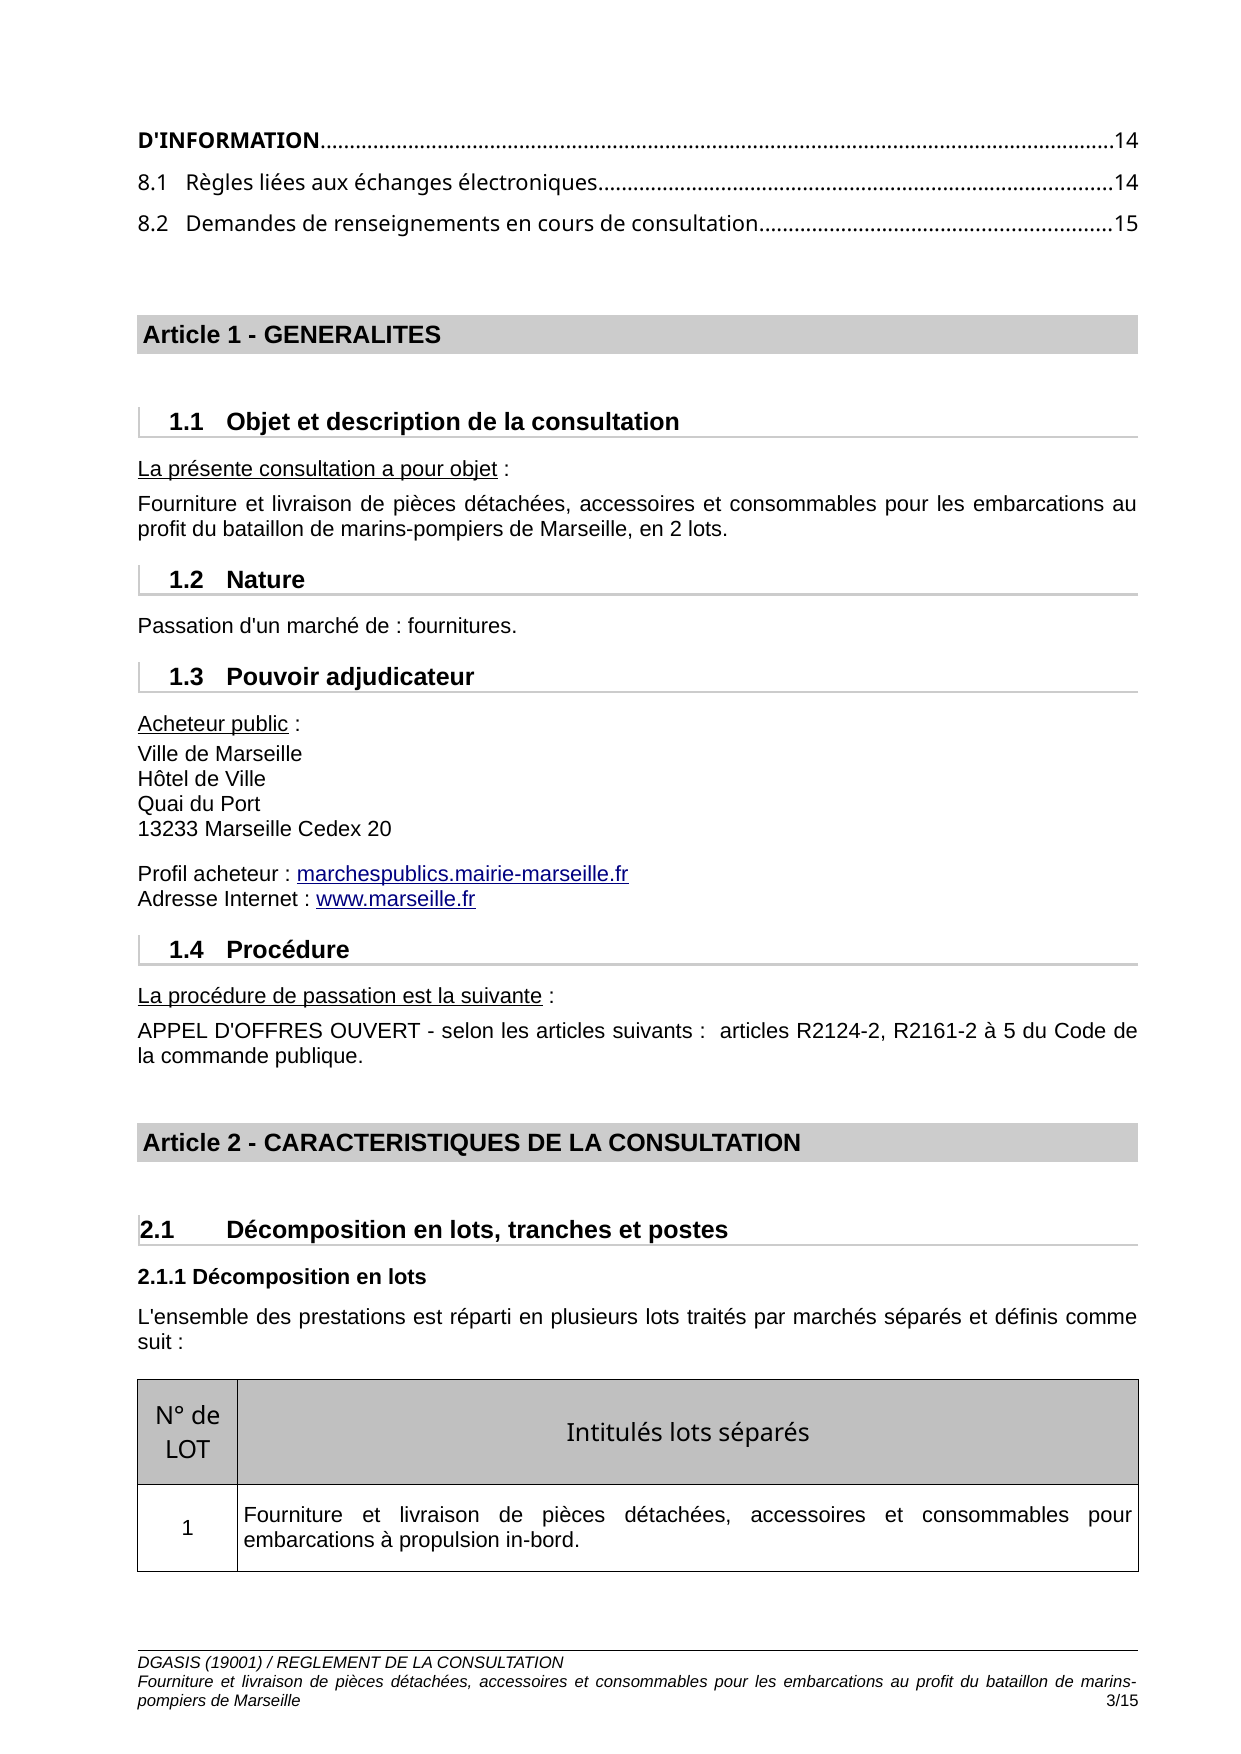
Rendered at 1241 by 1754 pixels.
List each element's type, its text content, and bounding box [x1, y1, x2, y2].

text 13233 Marseille Cedex 20 [137, 816, 1138, 842]
text Article 8 - MODALITES RELATIVES AUX COMMUNICATIONS ET AUX ECHANGES D'INFORMATION 14 [137, 125, 1138, 155]
subtitle GENERALITES [140, 317, 1136, 352]
text Passation d'un marché de : fournitures. [137, 613, 1138, 638]
text Acheteur public : [137, 711, 1138, 736]
table_header N° de LOT [138, 1380, 237, 1484]
text Hôtel de Ville [137, 766, 1138, 791]
table_header Intitulés lots séparés [238, 1380, 1138, 1484]
subtitle Décomposition en lots, tranches et postes [140, 1215, 1138, 1244]
text Profil acheteur : marchespublics.mairie-marseille.fr [137, 861, 1138, 886]
text 8.2 Demandes de renseignements en cours de consultation 15 [137, 208, 1138, 238]
subtitle Nature [140, 565, 1138, 593]
text La procédure de passation est la suivante : [137, 983, 1138, 1008]
text APPEL D'OFFRES OUVERT - selon les articles suivants : articles R2124-2, R2161-2 à 5 du Code de la commande publique. [137, 1018, 1138, 1069]
text Adresse Internet : www.marseille.fr [137, 886, 1138, 911]
subtitle Objet et description de la consultation [140, 407, 1138, 436]
text Ville de Marseille [137, 741, 1138, 766]
subtitle CARACTERISTIQUES DE LA CONSULTATION [140, 1126, 1136, 1160]
subtitle Procédure [140, 935, 1138, 963]
text Fourniture et livraison de pièces détachées, accessoires et consommables pour les embarcations au profit du bataillon de marins-pompiers de Marseille, en 2 lots. [137, 491, 1138, 541]
text 2.1.1 Décomposition en lots [137, 1264, 1138, 1289]
table_cell 1 [138, 1485, 237, 1571]
text L'ensemble des prestations est réparti en plusieurs lots traités par marchés séparés et définis comme suit : [137, 1303, 1138, 1354]
text La présente consultation a pour objet : [137, 456, 1138, 481]
subtitle Pouvoir adjudicateur [140, 662, 1138, 691]
text 8.1 Règles liées aux échanges électroniques 14 [137, 167, 1138, 196]
table_cell Fourniture et livraison de pièces détachées, accessoires et consommables pour embarcations à propulsion in-bord. [238, 1485, 1138, 1571]
text Quai du Port [137, 791, 1138, 816]
